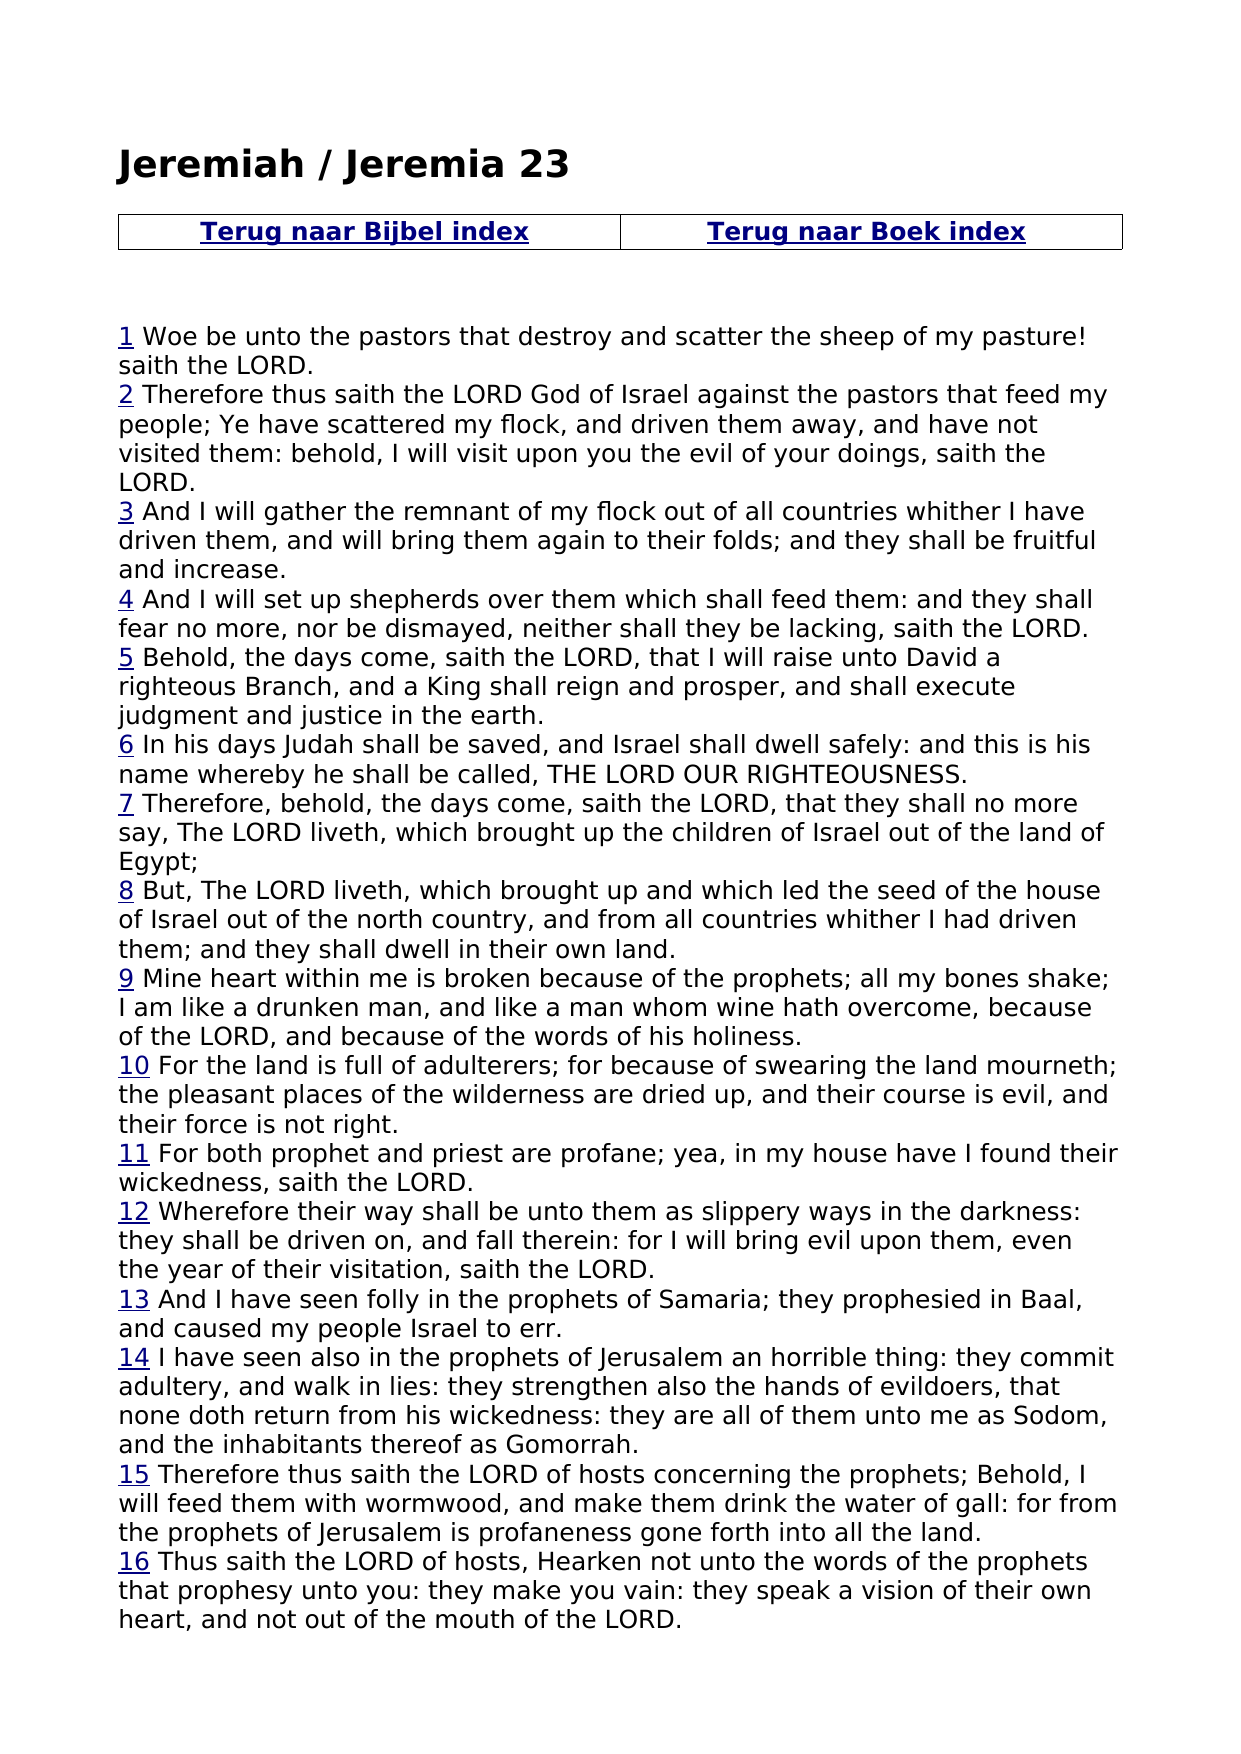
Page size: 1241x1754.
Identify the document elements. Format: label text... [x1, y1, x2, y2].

subtitle Jeremiah / Jeremia 23 [118, 143, 1122, 187]
table_header Terug naar Boek index [621, 215, 1122, 249]
text 1 Woe be unto the pastors that destroy and scatter the sheep of my pasture! saith the LORD. 2 Therefore thus saith the LORD God of Israel against the pastors that feed my people; Ye have scattered my flock, and driven them away, and have not visited them: behold, I will visit upon you the evil of your doings, saith the LORD. 3 And I will gather the remnant of my flock out of all countries whither I have driven them, and will bring them again to their folds; and they shall be fruitful and increase. 4 And I will set up shepherds over them which shall feed them: and they shall fear no more, nor be dismayed, neither shall they be lacking, saith the LORD. 5 Behold, the days come, saith the LORD, that I will raise unto David a righteous Branch, and a King shall reign and prosper, and shall execute judgment and justice in the earth. 6 In his days Judah shall be saved, and Israel shall dwell safely: and this is his name whereby he shall be called, THE LORD OUR RIGHTEOUSNESS. 7 Therefore, behold, the days come, saith the LORD, that they shall no more say, The LORD liveth, which brought up the children of Israel out of the land of Egypt; 8 But, The LORD liveth, which brought up and which led the seed of the house of Israel out of the north country, and from all countries whither I had driven them; and they shall dwell in their own land. 9 Mine heart within me is broken because of the prophets; all my bones shake; I am like a drunken man, and like a man whom wine hath overcome, because of the LORD, and because of the words of his holiness. 10 For the land is full of adulterers; for because of swearing the land mourneth; the pleasant places of the wilderness are dried up, and their course is evil, and their force is not right. 11 For both prophet and priest are profane; yea, in my house have I found their wickedness, saith the LORD. 12 Wherefore their way shall be unto them as slippery ways in the darkness: they shall be driven on, and fall therein: for I will bring evil upon them, even the year of their visitation, saith the LORD. 13 And I have seen folly in the prophets of Samaria; they prophesied in Baal, and caused my people Israel to err. 14 I have seen also in the prophets of Jerusalem an horrible thing: they commit adultery, and walk in lies: they strengthen also the hands of evildoers, that none doth return from his wickedness: they are all of them unto me as Sodom, and the inhabitants thereof as Gomorrah. 15 Therefore thus saith the LORD of hosts concerning the prophets; Behold, I will feed them with wormwood, and make them drink the water of gall: for from the prophets of Jerusalem is profaneness gone forth into all the land. 16 Thus saith the LORD of hosts, Hearken not unto the words of the prophets that prophesy unto you: they make you vain: they speak a vision of their own heart, and not out of the mouth of the LORD. [118, 264, 1122, 1635]
table_header Terug naar Bijbel index [119, 215, 620, 249]
